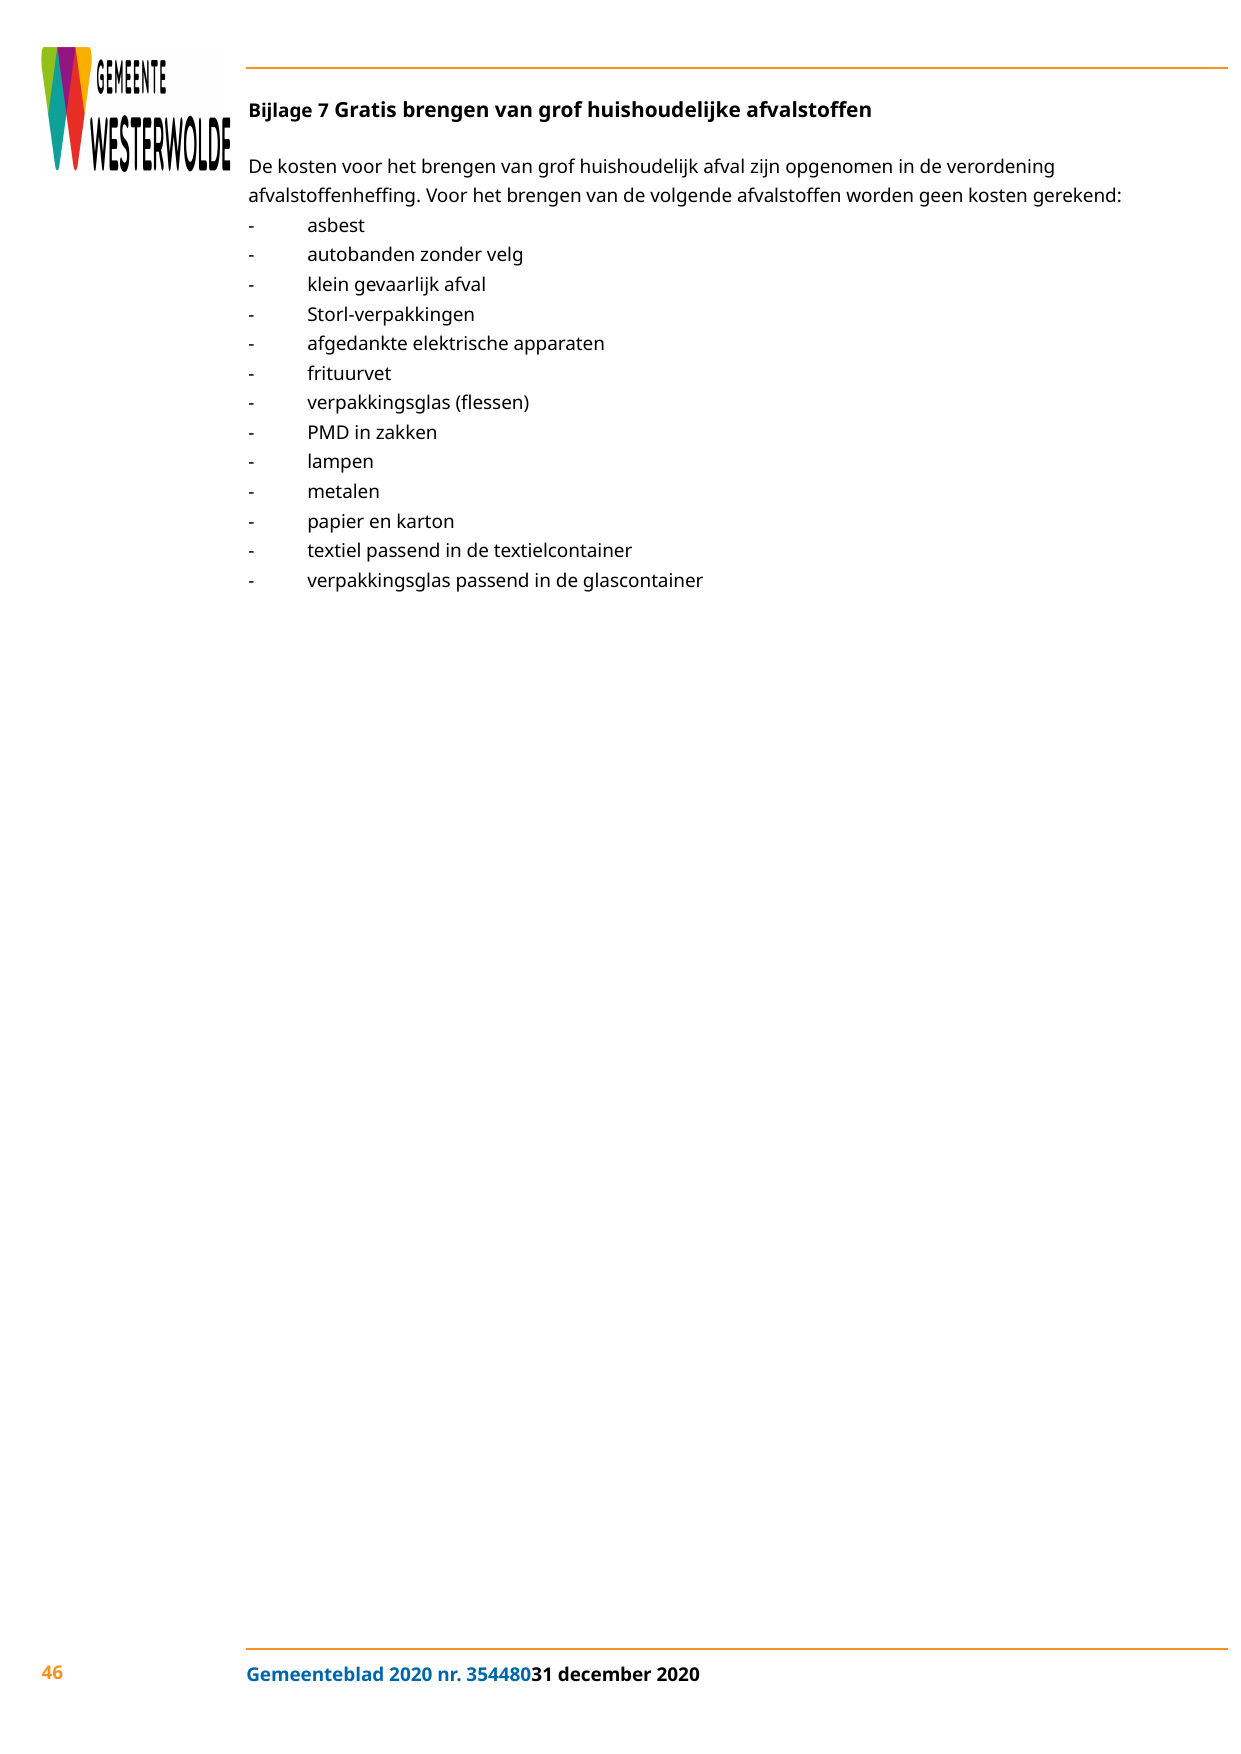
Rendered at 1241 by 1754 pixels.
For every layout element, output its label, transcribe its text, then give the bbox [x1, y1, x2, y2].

list verpakkingsglas (flessen) [248, 389, 1152, 415]
list papier en karton [248, 508, 1152, 534]
list verpakkingsglas passend in de glascontainer [248, 567, 1152, 593]
picture [41, 47, 231, 172]
text Bijlage 7 Gratis brengen van grof huishoudelijke afvalstoffen [248, 95, 1152, 123]
list Storl-verpakkingen [248, 301, 1152, 327]
list autobanden zonder velg [248, 242, 1152, 267]
list frituurvet [248, 360, 1152, 386]
list klein gevaarlijk afval [248, 271, 1152, 297]
list textiel passend in de textielcontainer [248, 537, 1152, 563]
list PMD in zakken [248, 419, 1152, 445]
list afgedankte elektrische apparaten [248, 330, 1152, 356]
list asbest [248, 212, 1152, 238]
list lampen [248, 449, 1152, 474]
list metalen [248, 478, 1152, 504]
text De kosten voor het brengen van grof huishoudelijk afval zijn opgenomen in de verordening afvalstoffenheffing. Voor het brengen van de volgende afvalstoffen worden geen kosten gerekend: [248, 153, 1152, 208]
